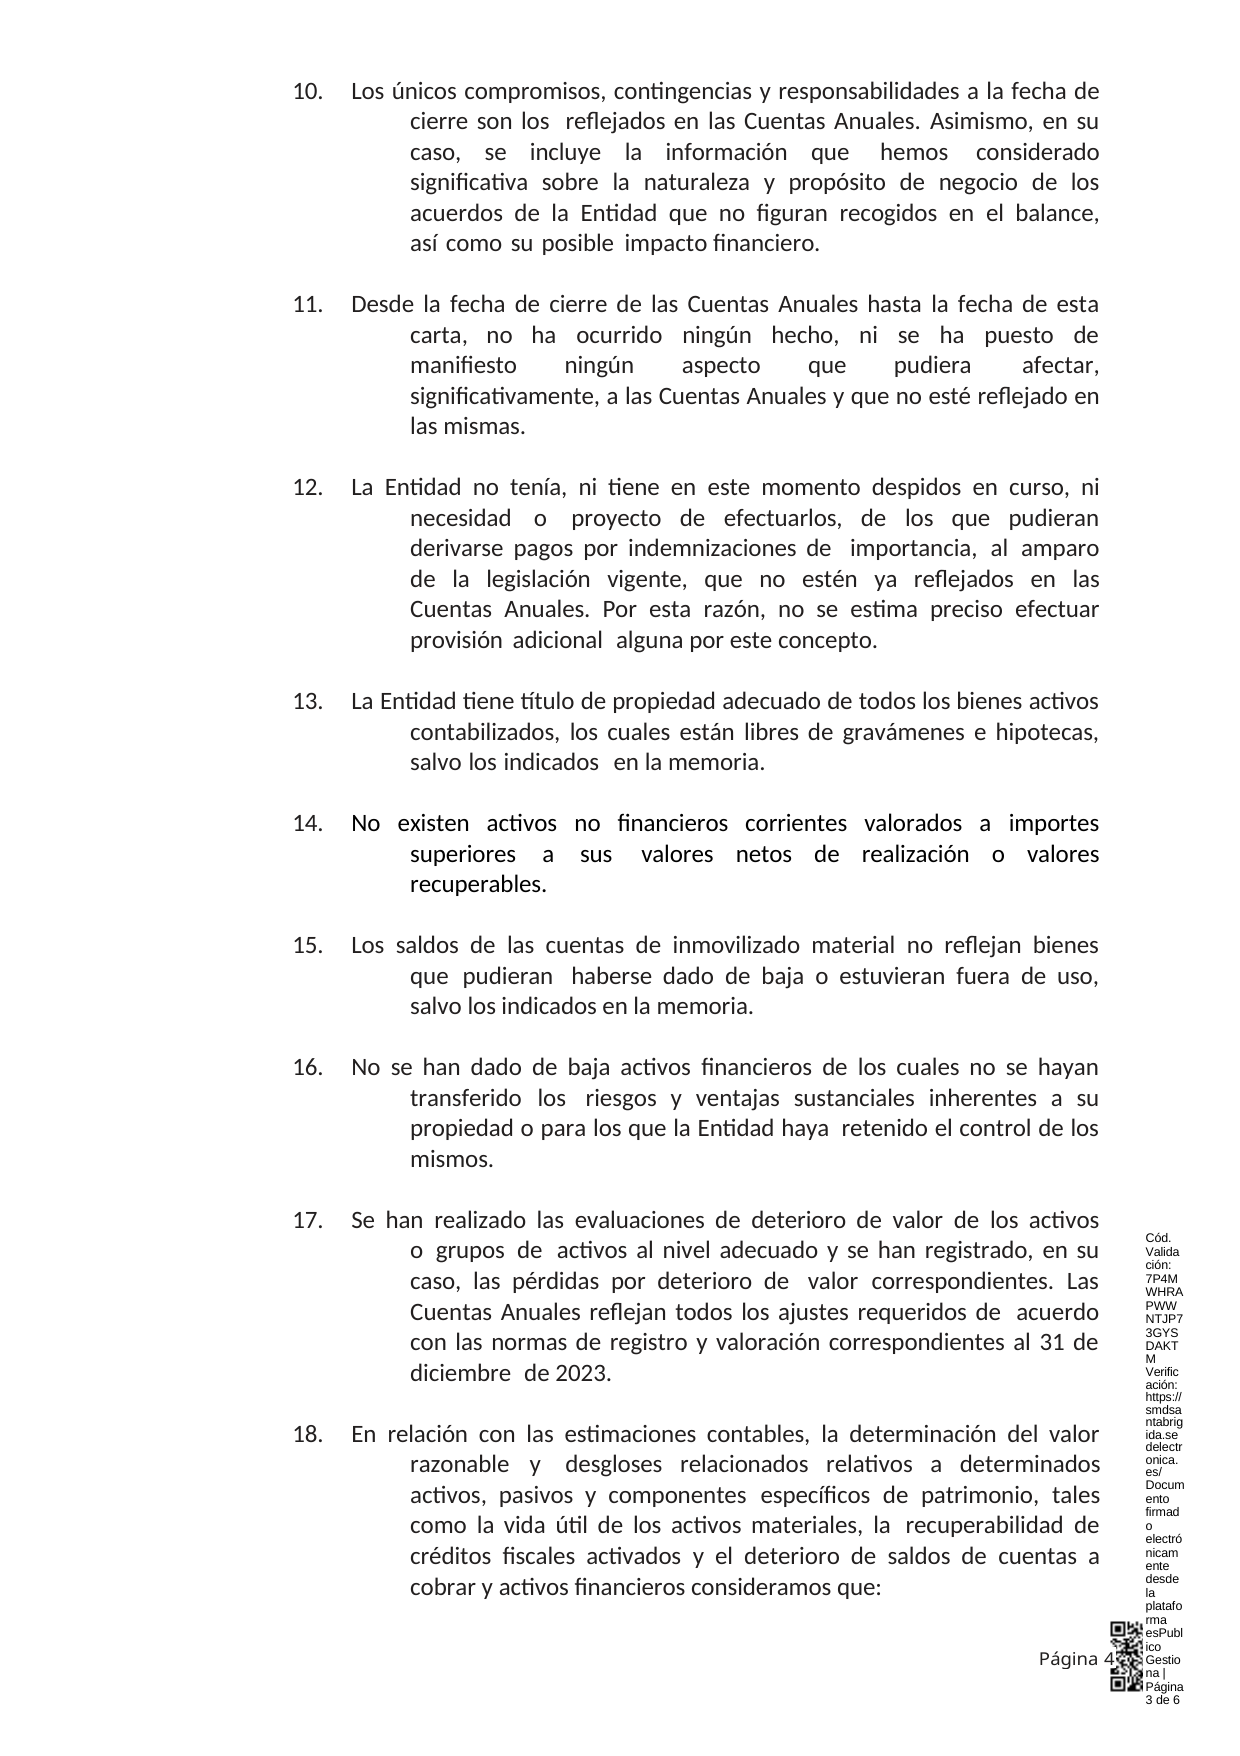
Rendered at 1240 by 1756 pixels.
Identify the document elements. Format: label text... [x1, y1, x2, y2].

list Documento firmado electrónicamente desde la plataforma esPublico Gestiona | Página 3 de 6 [1145, 1479, 1185, 1707]
list Los saldos de las cuentas de inmovilizado material no reflejan bienes que pudieran haberse dado de baja o estuvieran fuera de uso, salvo los indicados en la memoria. [292, 929, 1099, 1021]
list Desde la fecha de cierre de las Cuentas Anuales hasta la fecha de esta carta, no ha ocurrido ningún hecho, ni se ha puesto de manifiesto ningún aspecto que pudiera afectar, significativamente, a las Cuentas Anuales y que no esté reflejado en las mismas. [292, 288, 1100, 441]
list Verificación: https://smdsantabrigida.sedelectronica.es/ [1145, 1367, 1185, 1479]
list La Entidad no tenía, ni tiene en este momento despidos en curso, ni necesidad o proyecto de efectuarlos, de los que pudieran derivarse pagos por indemnizaciones de importancia, al amparo de la legislación vigente, que no estén ya reflejados en las Cuentas Anuales. Por esta razón, no se estima preciso efectuar provisión adicional alguna por este concepto. [292, 471, 1100, 654]
list [1143, 1232, 1185, 1755]
list Se han realizado las evaluaciones de deterioro de valor de los activos o grupos de activos al nivel adecuado y se han registrado, en su caso, las pérdidas por deterioro de valor correspondientes. Las Cuentas Anuales reflejan todos los ajustes requeridos de acuerdo con las normas de registro y valoración correspondientes al 31 de diciembre de 2023. [292, 1204, 1099, 1387]
list La Entidad tiene título de propiedad adecuado de todos los bienes activos contabilizados, los cuales están libres de gravámenes e hipotecas, salvo los indicados en la memoria. [292, 685, 1099, 777]
list No se han dado de baja activos financieros de los cuales no se hayan transferido los riesgos y ventajas sustanciales inherentes a su propiedad o para los que la Entidad haya retenido el control de los mismos. [292, 1052, 1099, 1174]
list En relación con las estimaciones contables, la determinación del valor razonable y desgloses relacionados relativos a determinados activos, pasivos y componentes específicos de patrimonio, tales como la vida útil de los activos materiales, la recuperabilidad de créditos fiscales activados y el deterioro de saldos de cuentas a cobrar y activos financieros consideramos que: [292, 1418, 1100, 1601]
list Cód. Validación: 7P4MWHRAPWWNTJP73GYSDAKTM [1145, 1232, 1185, 1367]
list Los únicos compromisos, contingencias y responsabilidades a la fecha de cierre son los reflejados en las Cuentas Anuales. Asimismo, en su caso, se incluye la información que hemos considerado significativa sobre la naturaleza y propósito de negocio de los acuerdos de la Entidad que no figuran recogidos en el balance, así como su posible impacto financiero. [292, 75, 1100, 258]
list No existen activos no financieros corrientes valorados a importes superiores a sus valores netos de realización o valores recuperables. [292, 807, 1099, 899]
picture [1109, 1621, 1143, 1694]
